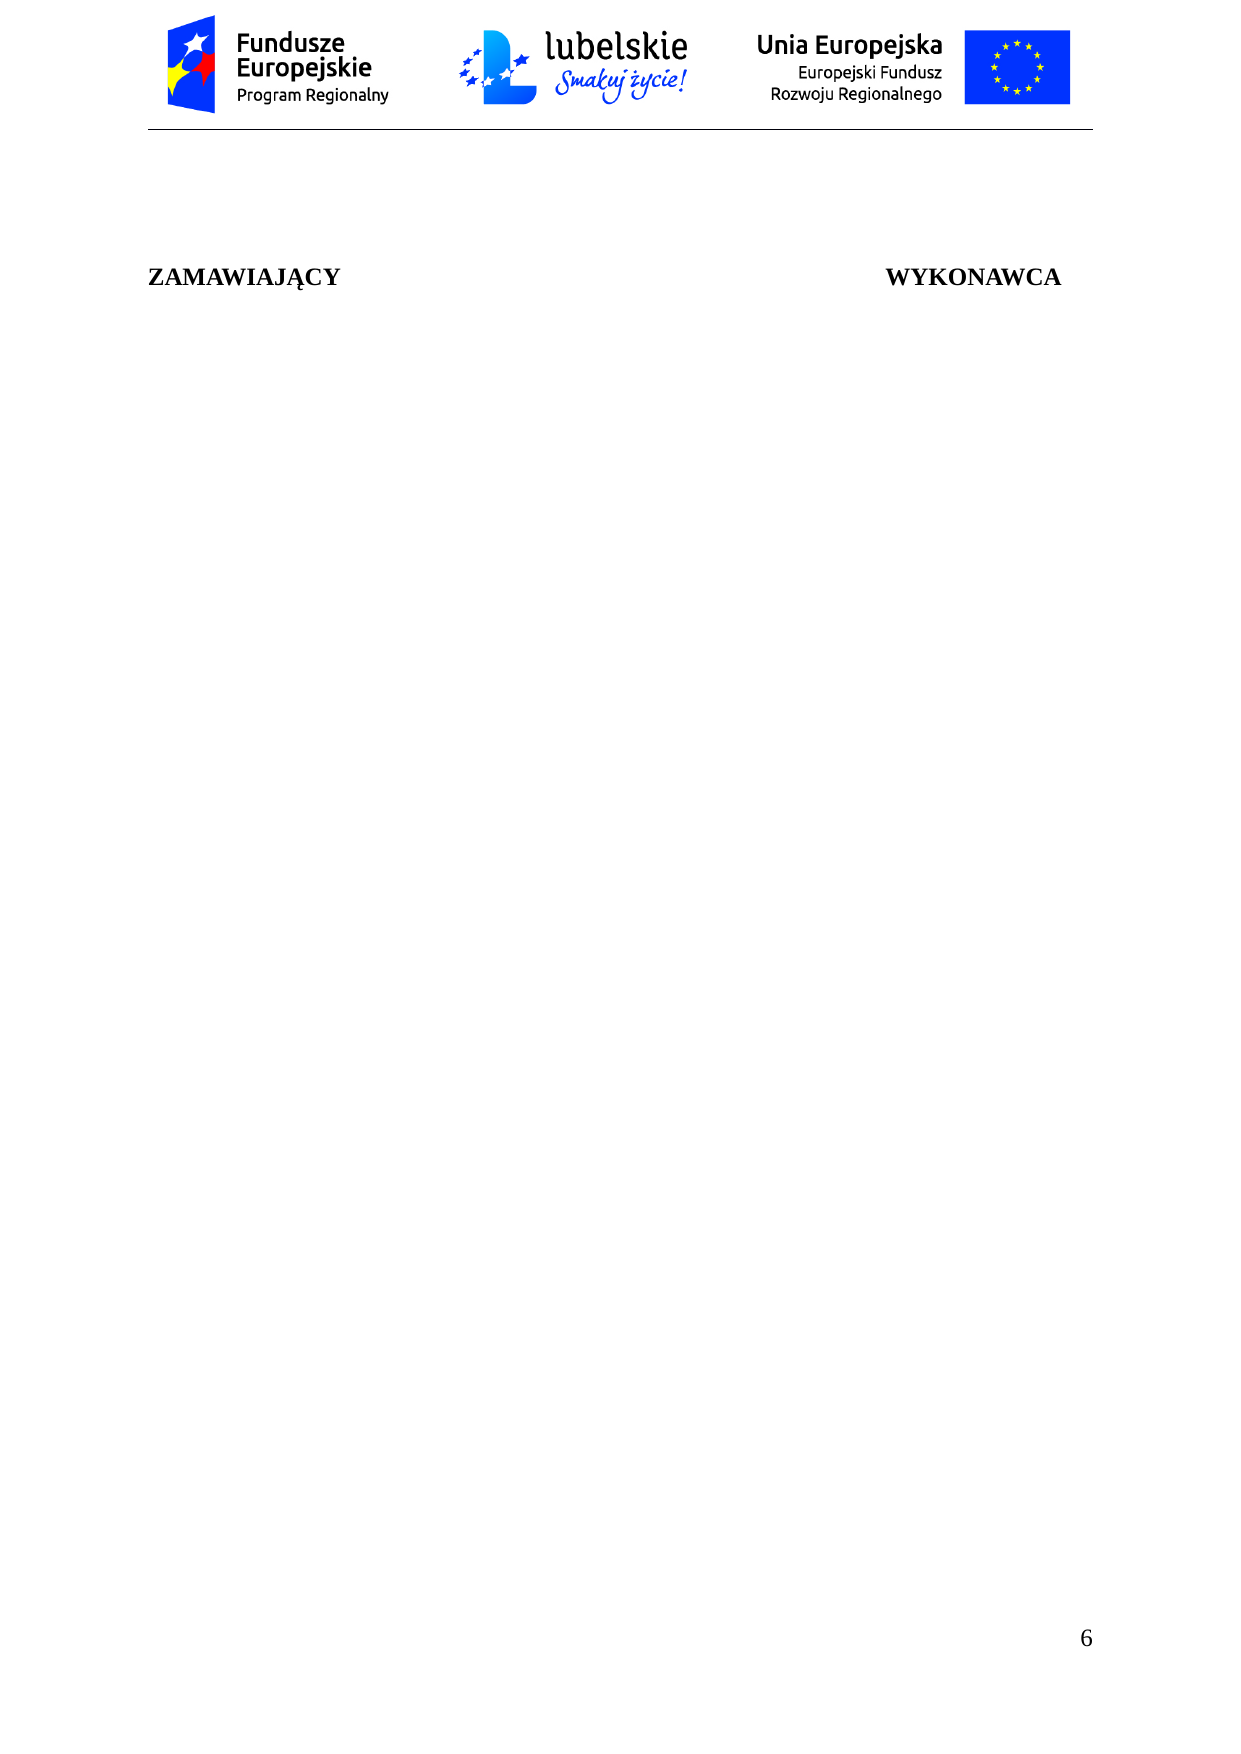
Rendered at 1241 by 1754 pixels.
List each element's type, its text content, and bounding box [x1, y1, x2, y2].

picture [151, 14, 1089, 127]
text ZAMAWIAJĄCY WYKONAWCA [148, 262, 1093, 291]
